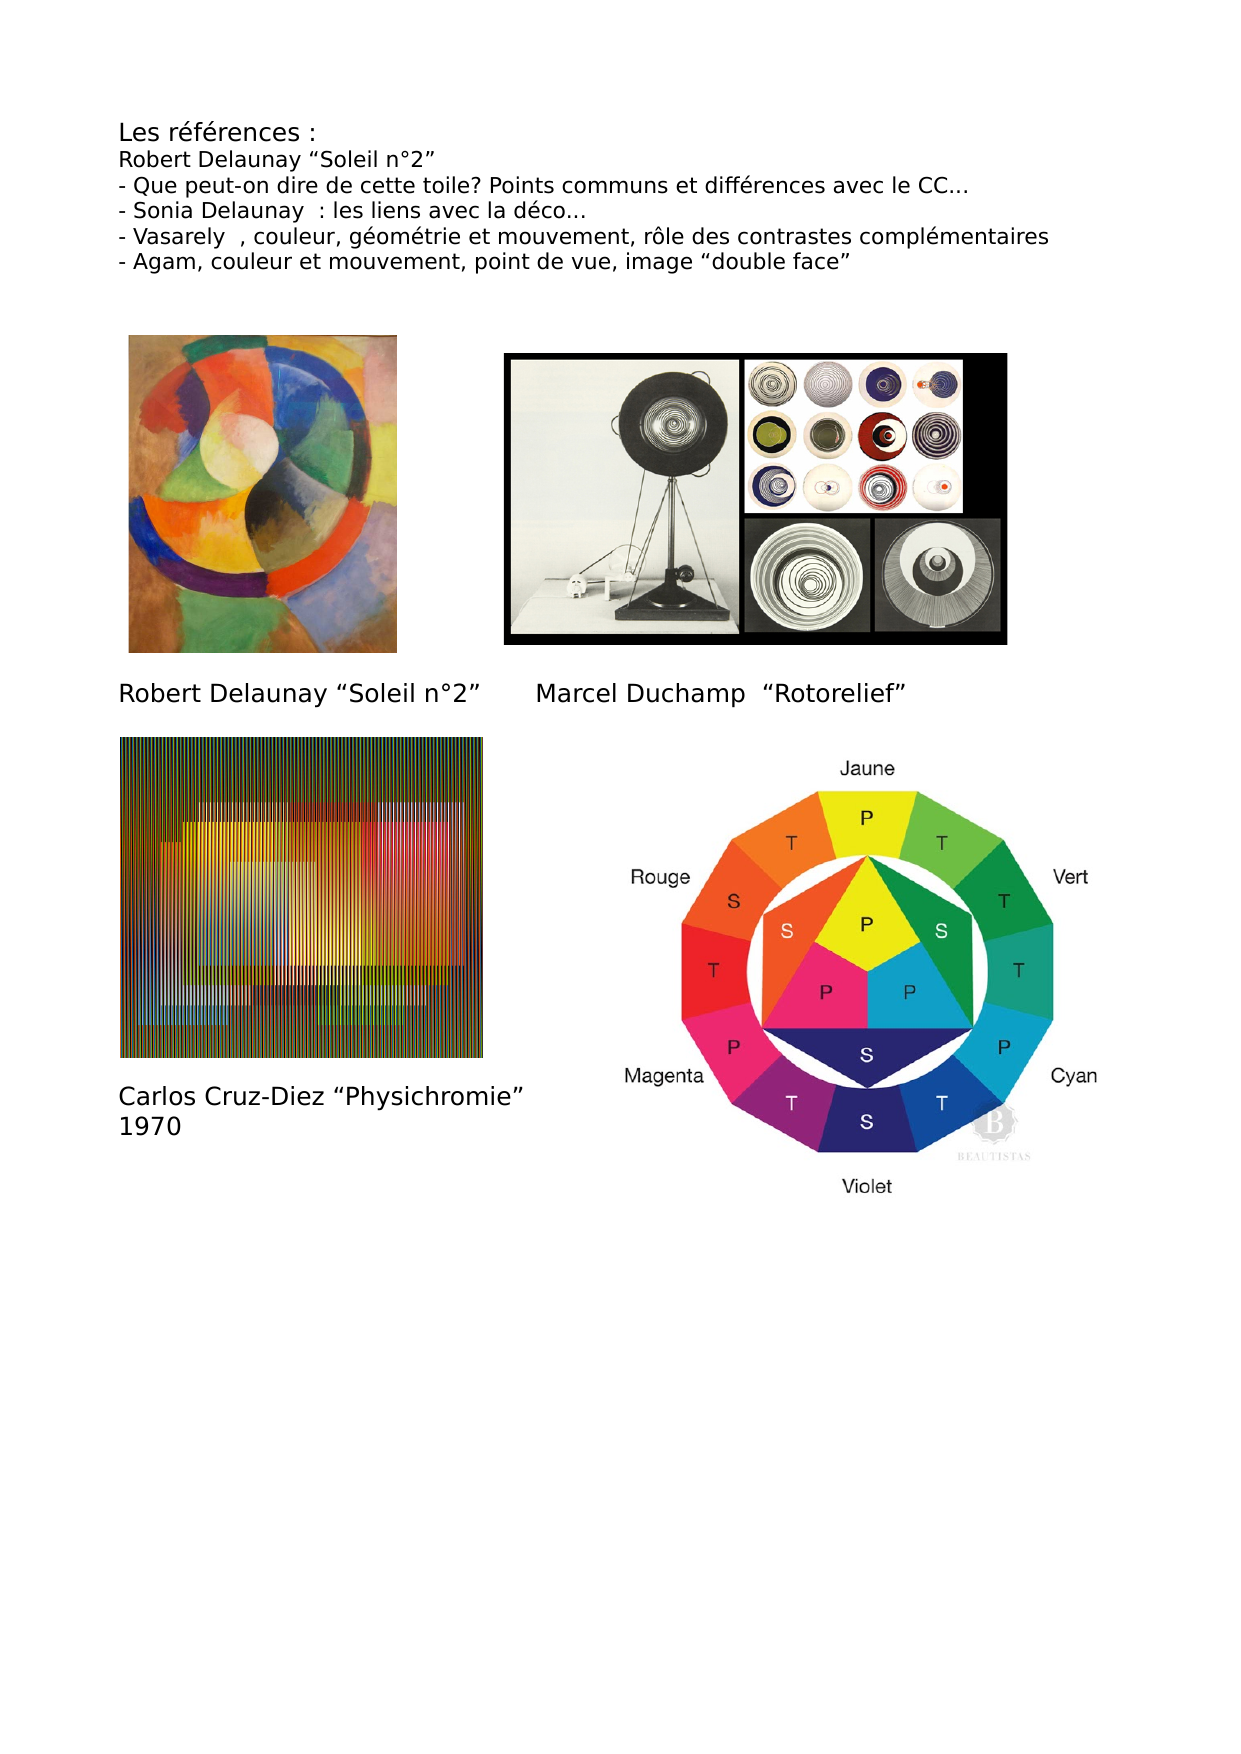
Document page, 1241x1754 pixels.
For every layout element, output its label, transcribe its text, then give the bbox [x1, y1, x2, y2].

text Robert Delaunay “Soleil n°2” [118, 147, 1122, 173]
picture [128, 335, 397, 653]
text Robert Delaunay “Soleil n°2” Marcel Duchamp “Rotorelief” [118, 679, 1122, 709]
text - Vasarely , couleur, géométrie et mouvement, rôle des contrastes complémentaires [118, 224, 1122, 249]
picture [503, 353, 1008, 645]
text - Que peut-on dire de cette toile? Points communs et différences avec le CC... [118, 173, 1122, 198]
picture [120, 737, 483, 1058]
text Carlos Cruz-Diez “Physichromie” 1970 [118, 1083, 554, 1141]
text - Agam, couleur et mouvement, point de vue, image “double face” [118, 249, 1122, 275]
picture [554, 752, 1170, 1200]
text Les références : [118, 118, 1122, 147]
text - Sonia Delaunay : les liens avec la déco... [118, 198, 1122, 224]
